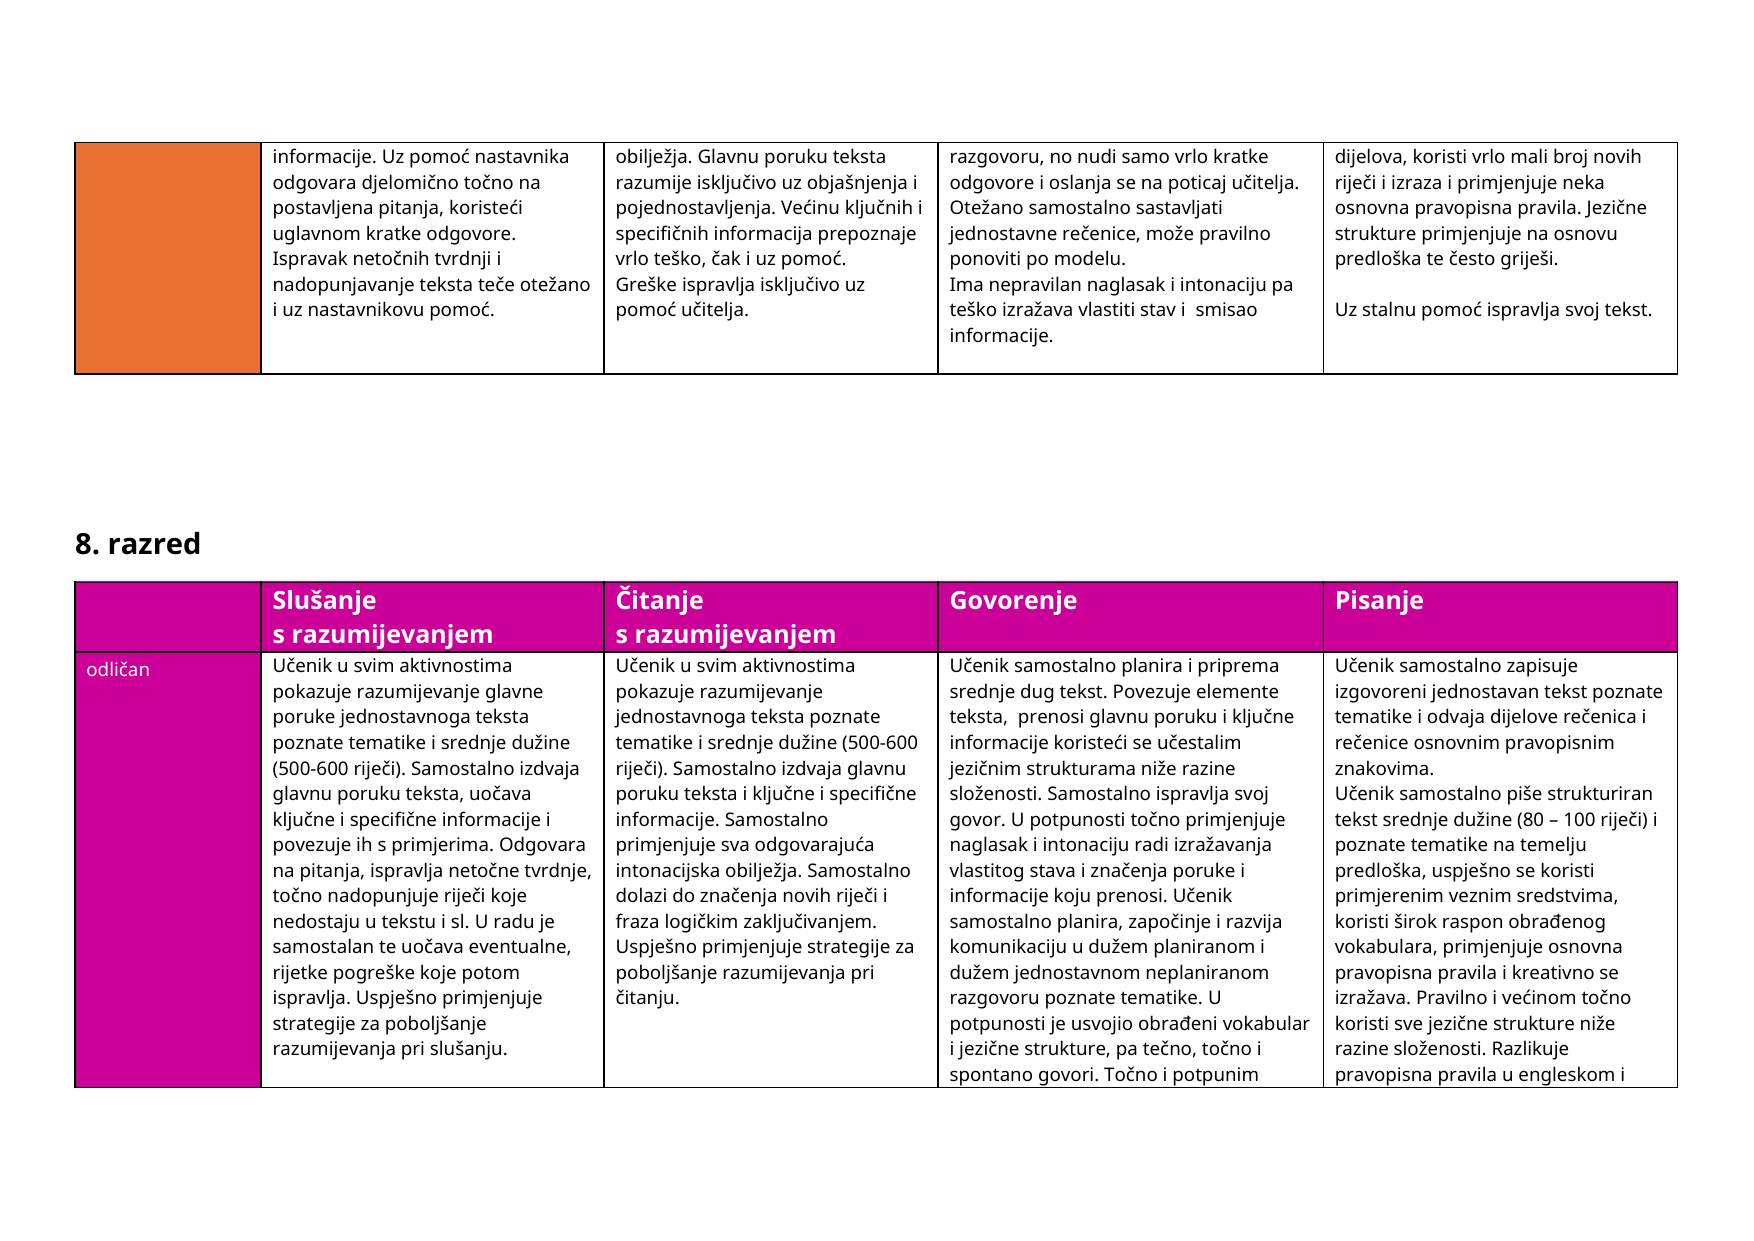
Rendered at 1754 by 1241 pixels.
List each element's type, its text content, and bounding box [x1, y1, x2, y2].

table_cell informacije. Uz pomoć nastavnika odgovara djelomično točno na postavljena pitanja, koristeći uglavnom kratke odgovore. Ispravak netočnih tvrdnji i nadopunjavanje teksta teče otežano i uz nastavnikovu pomoć. [262, 143, 603, 373]
table_cell razgovoru, no nudi samo vrlo kratke odgovore i oslanja se na poticaj učitelja. Otežano samostalno sastavljati jednostavne rečenice, može pravilno ponoviti po modelu. Ima nepravilan naglasak i intonaciju pa teško izražava vlastiti stav i smisao informacije. [939, 143, 1323, 373]
table_header Govorenje [939, 583, 1323, 651]
text 8. razred [75, 523, 1679, 563]
table_header Slušanje s razumijevanjem [262, 583, 603, 651]
table_cell Učenik u svim aktivnostima pokazuje razumijevanje glavne poruke jednostavnoga teksta poznate tematike i srednje dužine (500-600 riječi). Samostalno izdvaja glavnu poruku teksta, uočava ključne i specifične informacije i povezuje ih s primjerima. Odgovara na pitanja, ispravlja netočne tvrdnje, točno nadopunjuje riječi koje nedostaju u tekstu i sl. U radu je samostalan te uočava eventualne, rijetke pogreške koje potom ispravlja. Uspješno primjenjuje strategije za poboljšanje razumijevanja pri slušanju. [262, 653, 603, 1087]
table_header Čitanje s razumijevanjem [605, 583, 937, 651]
table_cell obilježja. Glavnu poruku teksta razumije isključivo uz objašnjenja i pojednostavljenja. Većinu ključnih i specifičnih informacija prepoznaje vrlo teško, čak i uz pomoć. Greške ispravlja isključivo uz pomoć učitelja. [605, 143, 937, 373]
table_cell Učenik samostalno zapisuje izgovoreni jednostavan tekst poznate tematike i odvaja dijelove rečenica i rečenice osnovnim pravopisnim znakovima. Učenik samostalno piše strukturiran tekst srednje dužine (80 – 100 riječi) i poznate tematike na temelju predloška, uspješno se koristi primjerenim veznim sredstvima, koristi širok raspon obrađenog vokabulara, primjenjuje osnovna pravopisna pravila i kreativno se izražava. Pravilno i većinom točno koristi sve jezične strukture niže razine složenosti. Razlikuje pravopisna pravila u engleskom i [1324, 653, 1677, 1087]
table_header Pisanje [1324, 583, 1677, 651]
table_cell Učenik u svim aktivnostima pokazuje razumijevanje jednostavnoga teksta poznate tematike i srednje dužine (500-600 riječi). Samostalno izdvaja glavnu poruku teksta i ključne i specifične informacije. Samostalno primjenjuje sva odgovarajuća intonacijska obilježja. Samostalno dolazi do značenja novih riječi i fraza logičkim zaključivanjem. Uspješno primjenjuje strategije za poboljšanje razumijevanja pri čitanju. [605, 653, 937, 1087]
table_cell Učenik samostalno planira i priprema srednje dug tekst. Povezuje elemente teksta, prenosi glavnu poruku i ključne informacije koristeći se učestalim jezičnim strukturama niže razine složenosti. Samostalno ispravlja svoj govor. U potpunosti točno primjenjuje naglasak i intonaciju radi izražavanja vlastitog stava i značenja poruke i informacije koju prenosi. Učenik samostalno planira, započinje i razvija komunikaciju u dužem planiranom i dužem jednostavnom neplaniranom razgovoru poznate tematike. U potpunosti je usvojio obrađeni vokabular i jezične strukture, pa tečno, točno i spontano govori. Točno i potpunim [939, 653, 1323, 1087]
table_cell odličan [76, 653, 260, 1087]
table_cell [76, 143, 260, 373]
table_cell dijelova, koristi vrlo mali broj novih riječi i izraza i primjenjuje neka osnovna pravopisna pravila. Jezične strukture primjenjuje na osnovu predloška te često griješi. Uz stalnu pomoć ispravlja svoj tekst. [1324, 143, 1677, 373]
table_header [76, 583, 260, 651]
